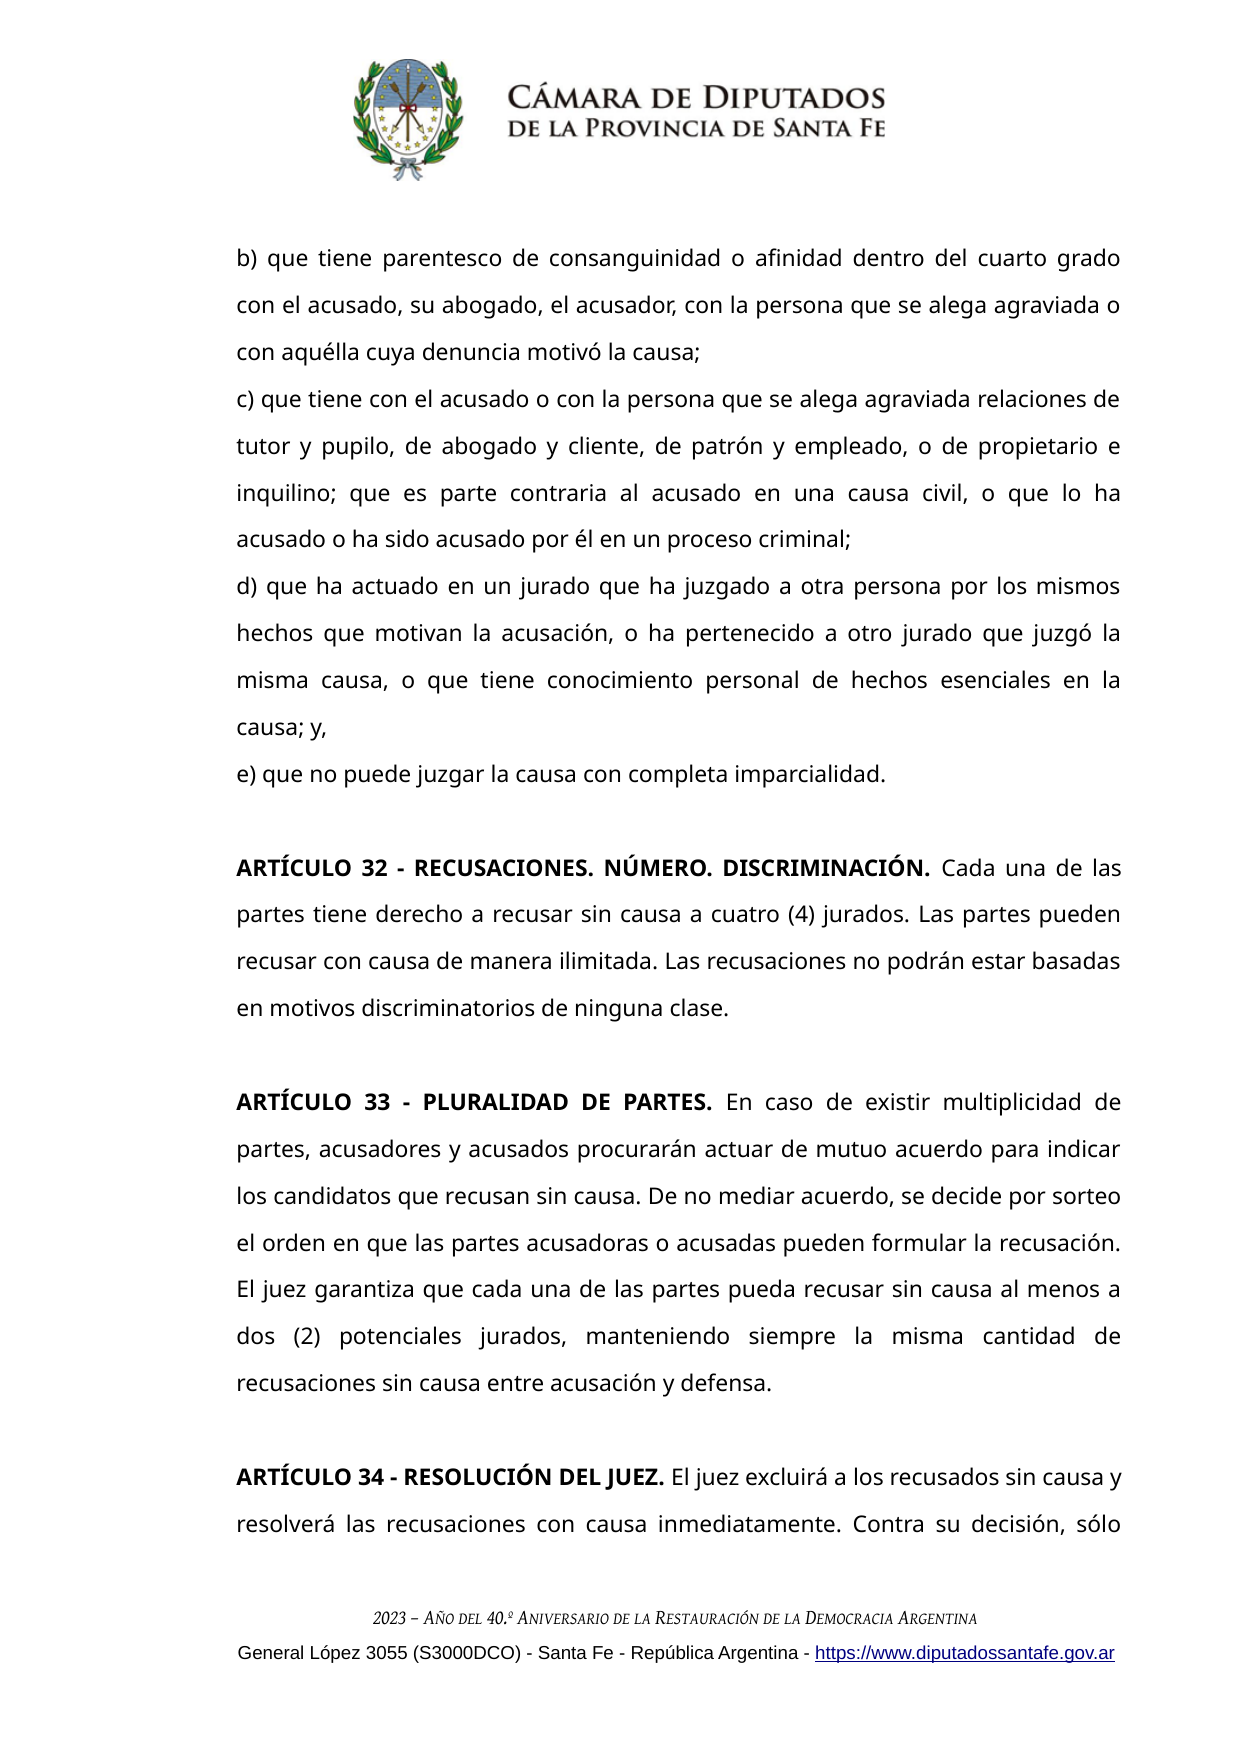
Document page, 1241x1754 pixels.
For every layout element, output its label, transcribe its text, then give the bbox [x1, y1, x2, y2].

text ARTÍCULO 34 - RESOLUCIÓN DEL JUEZ. El juez excluirá a los recusados sin causa y resolverá las recusaciones con causa inmediatamente. Contra su decisión, sólo [236, 1461, 1122, 1539]
text b) que tiene parentesco de consanguinidad o afinidad dentro del cuarto grado con el acusado, su abogado, el acusador, con la persona que se alega agraviada o con aquélla cuya denuncia motivó la causa; [236, 242, 1122, 367]
text d) que ha actuado en un jurado que ha juzgado a otra persona por los mismos hechos que motivan la acusación, o ha pertenecido a otro jurado que juzgó la misma causa, o que tiene conocimiento personal de hechos esenciales en la causa; y, [236, 570, 1122, 742]
text ARTÍCULO 33 - PLURALIDAD DE PARTES. En caso de existir multiplicidad de partes, acusadores y acusados procurarán actuar de mutuo acuerdo para indicar los candidatos que recusan sin causa. De no mediar acuerdo, se decide por sorteo el orden en que las partes acusadoras o acusadas pueden formular la recusación. El juez garantiza que cada una de las partes pueda recusar sin causa al menos a dos (2) potenciales jurados, manteniendo siempre la misma cantidad de recusaciones sin causa entre acusación y defensa. [236, 1086, 1122, 1398]
text c) que tiene con el acusado o con la persona que se alega agraviada relaciones de tutor y pupilo, de abogado y cliente, de patrón y empleado, o de propietario e inquilino; que es parte contraria al acusado en una causa civil, o que lo ha acusado o ha sido acusado por él en un proceso criminal; [236, 383, 1122, 555]
text e) que no puede juzgar la causa con completa imparcialidad. [236, 758, 1122, 789]
text ARTÍCULO 32 - RECUSACIONES. NÚMERO. DISCRIMINACIÓN. Cada una de las partes tiene derecho a recusar sin causa a cuatro (4) jurados. Las partes pueden recusar con causa de manera ilimitada. Las recusaciones no podrán estar basadas en motivos discriminatorios de ninguna clase. [236, 852, 1122, 1023]
